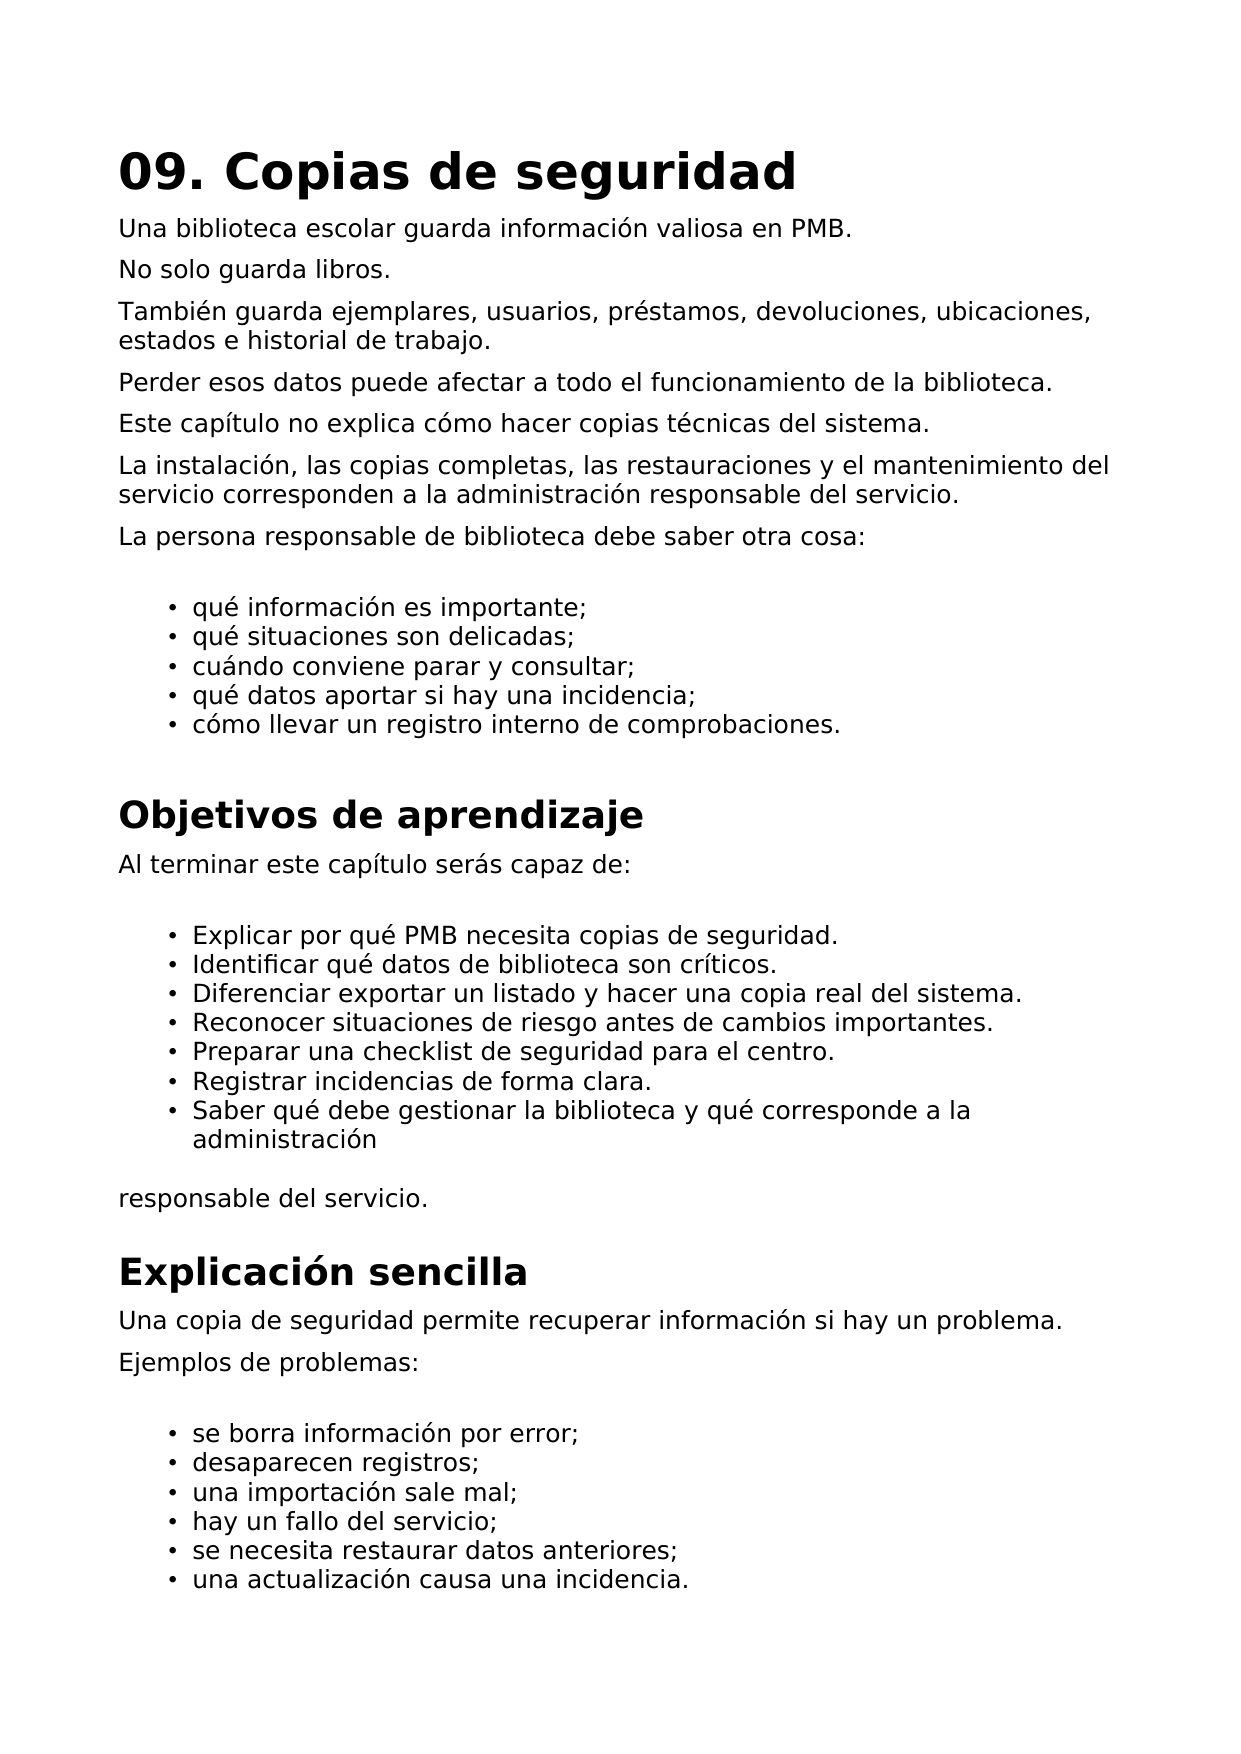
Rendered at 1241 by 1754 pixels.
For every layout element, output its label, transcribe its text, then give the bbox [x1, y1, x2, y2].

list Diferenciar exportar un listado y hacer una copia real del sistema. [177, 979, 1122, 1008]
subtitle 09. Copias de seguridad [118, 143, 1122, 201]
list Preparar una checklist de seguridad para el centro. [177, 1038, 1122, 1067]
list una actualización causa una incidencia. [177, 1565, 1122, 1594]
list Registrar incidencias de forma clara. [177, 1067, 1122, 1096]
list una importación sale mal; [177, 1478, 1122, 1507]
list Saber qué debe gestionar la biblioteca y qué corresponde a la administración [177, 1096, 1122, 1154]
list hay un fallo del servicio; [177, 1507, 1122, 1536]
text Una biblioteca escolar guarda información valiosa en PMB. [118, 214, 1122, 243]
subtitle Explicación sencilla [118, 1250, 1122, 1294]
text Perder esos datos puede afectar a todo el funcionamiento de la biblioteca. [118, 368, 1122, 397]
list qué datos aportar si hay una incidencia; [177, 681, 1122, 710]
text La persona responsable de biblioteca debe saber otra cosa: [118, 522, 1122, 551]
text También guarda ejemplares, usuarios, préstamos, devoluciones, ubicaciones, estados e historial de trabajo. [118, 297, 1122, 356]
text responsable del servicio. [118, 1184, 1122, 1213]
text Al terminar este capítulo serás capaz de: [118, 850, 1122, 879]
text No solo guarda libros. [118, 256, 1122, 285]
text Una copia de seguridad permite recuperar información si hay un problema. [118, 1307, 1122, 1336]
list Explicar por qué PMB necesita copias de seguridad. [177, 921, 1122, 950]
subtitle Objetivos de aprendizaje [118, 794, 1122, 837]
list Identificar qué datos de biblioteca son críticos. [177, 950, 1122, 979]
list se necesita restaurar datos anteriores; [177, 1536, 1122, 1565]
list desaparecen registros; [177, 1448, 1122, 1478]
text Ejemplos de problemas: [118, 1348, 1122, 1377]
text Este capítulo no explica cómo hacer copias técnicas del sistema. [118, 410, 1122, 439]
list cómo llevar un registro interno de comprobaciones. [177, 710, 1122, 739]
list qué información es importante; [177, 593, 1122, 622]
list cuándo conviene parar y consultar; [177, 652, 1122, 681]
list qué situaciones son delicadas; [177, 622, 1122, 652]
text La instalación, las copias completas, las restauraciones y el mantenimiento del servicio corresponden a la administración responsable del servicio. [118, 451, 1122, 510]
list Reconocer situaciones de riesgo antes de cambios importantes. [177, 1008, 1122, 1038]
list se borra información por error; [177, 1419, 1122, 1448]
